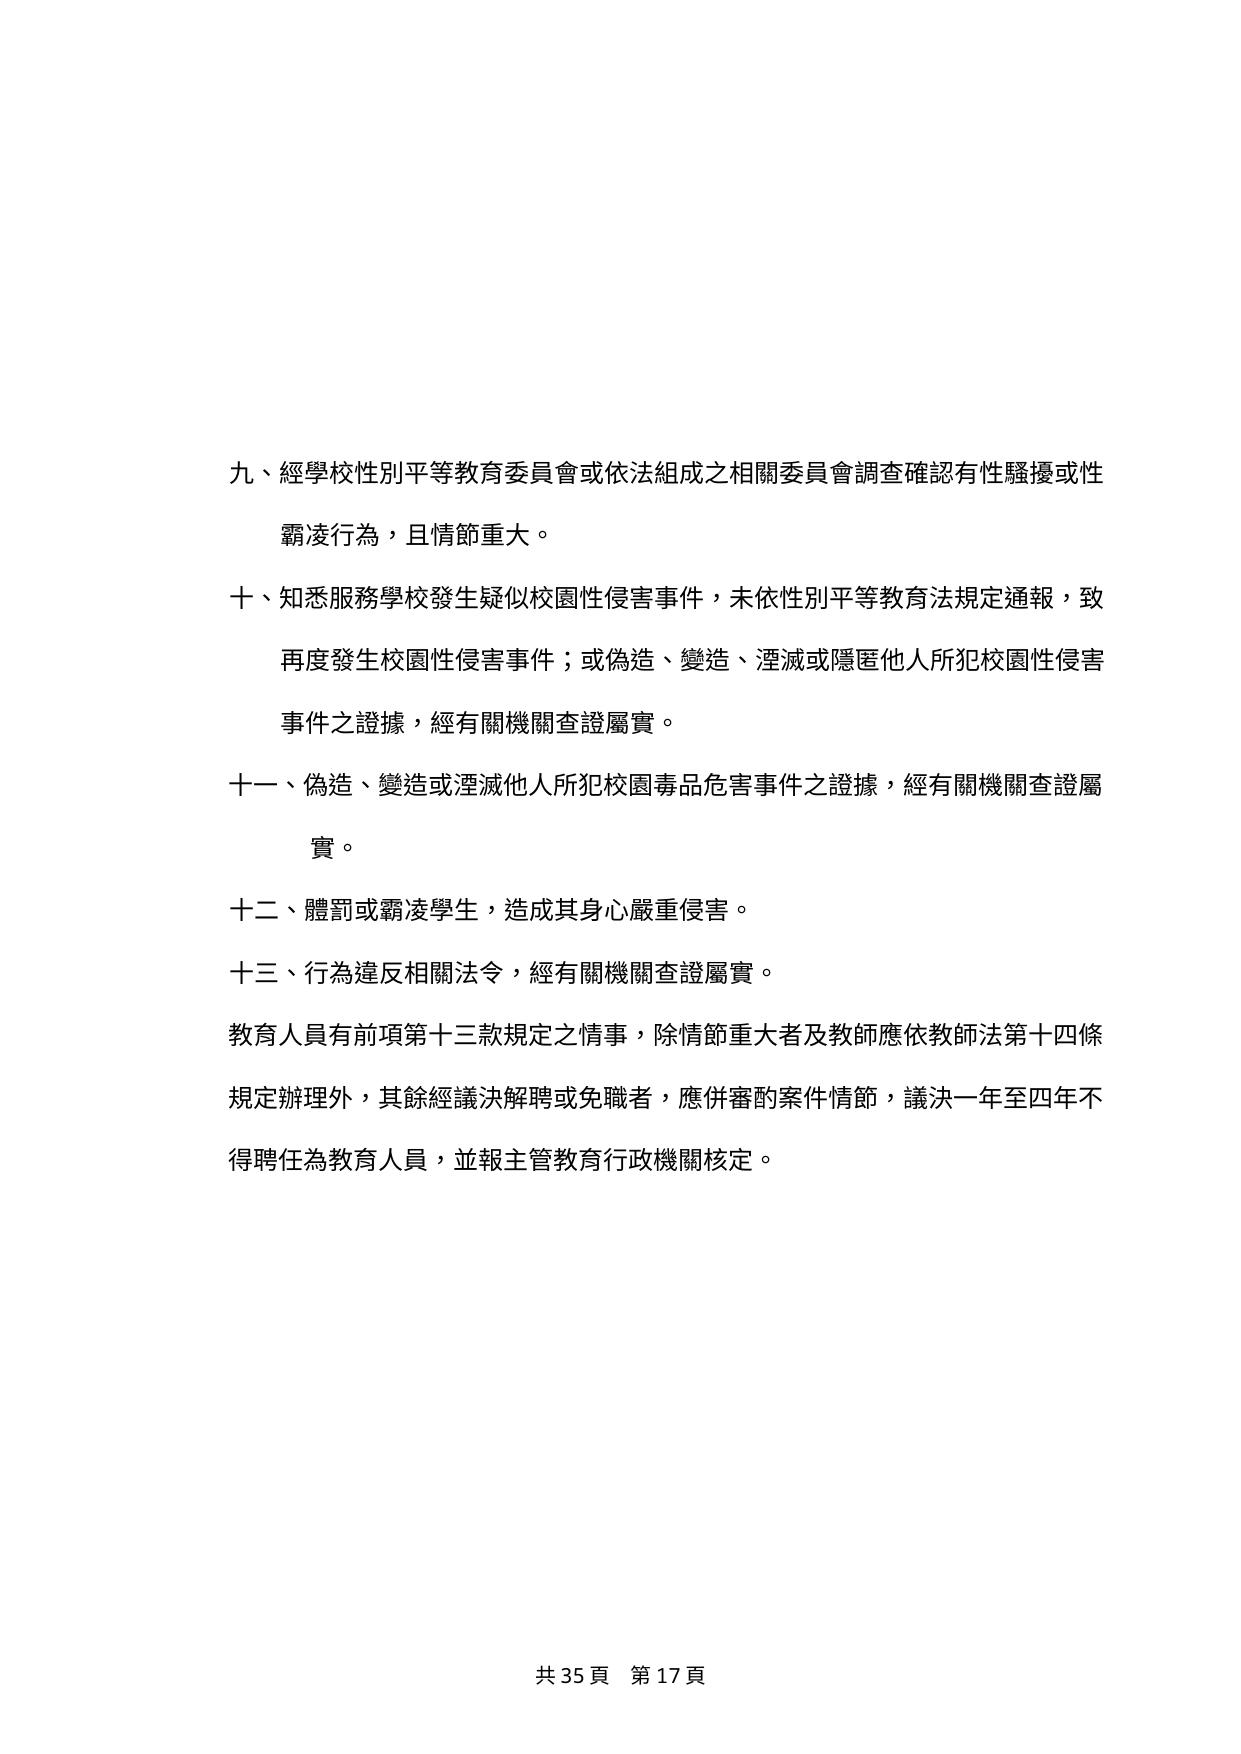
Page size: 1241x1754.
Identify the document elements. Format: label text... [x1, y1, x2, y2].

text 十二、體罰或霸凌學生，造成其身心嚴重侵害。 [118, 867, 1122, 930]
text 教育人員有前項第十三款規定之情事，除情節重大者及教師應依教師法第十四條規定辦理外，其餘經議決解聘或免職者，應併審酌案件情節，議決一年至四年不得聘任為教育人員，並報主管教育行政機關核定。 [229, 992, 1122, 1180]
text 十三、行為違反相關法令，經有關機關查證屬實。 [118, 930, 1122, 992]
text 十、知悉服務學校發生疑似校園性侵害事件，未依性別平等教育法規定通報，致再度發生校園性侵害事件；或偽造、變造、湮滅或隱匿他人所犯校園性侵害事件之證據，經有關機關查證屬實。 [229, 555, 1122, 742]
text 九、經學校性別平等教育委員會或依法組成之相關委員會調查確認有性騷擾或性 霸凌行為，且情節重大。 [229, 430, 1122, 555]
text 十一、偽造、變造或湮滅他人所犯校園毒品危害事件之證據，經有關機關查證屬實。 [229, 742, 1122, 867]
